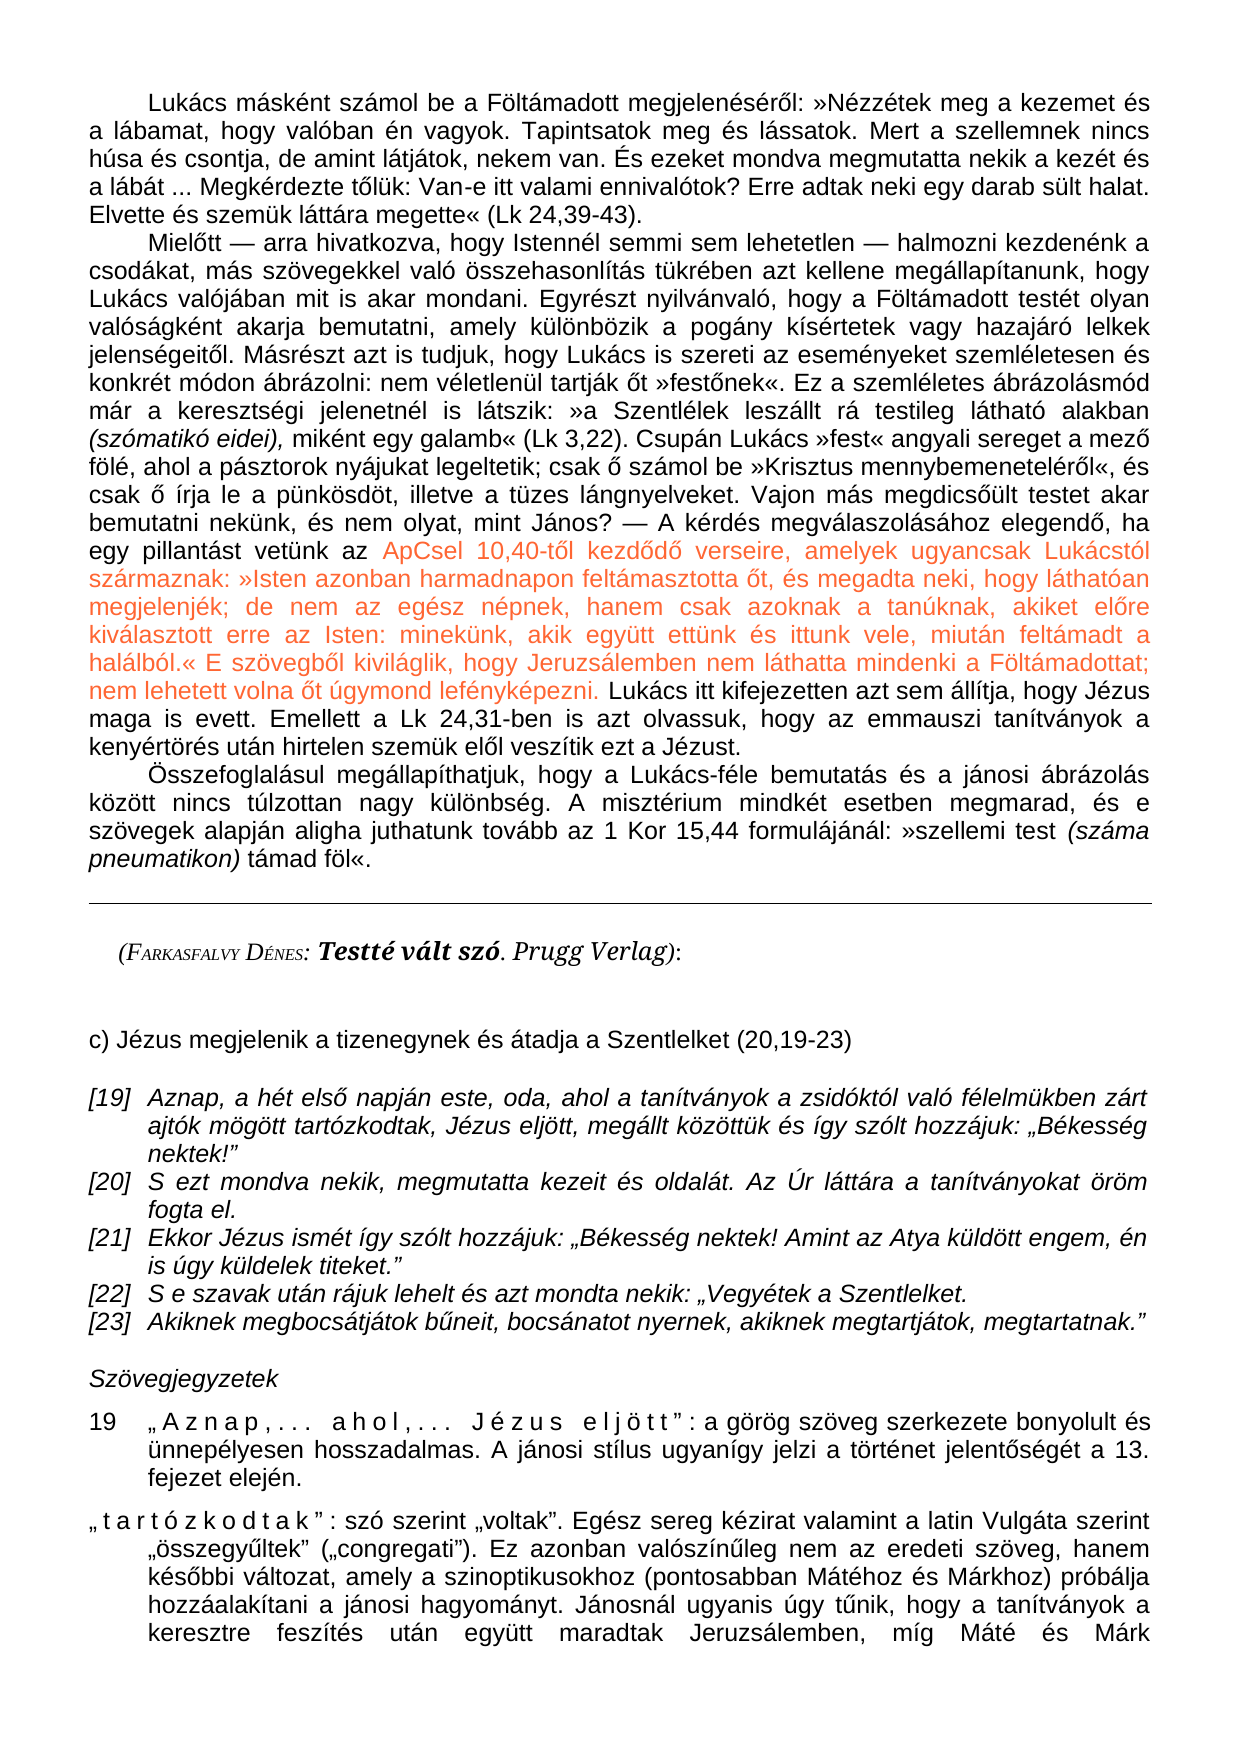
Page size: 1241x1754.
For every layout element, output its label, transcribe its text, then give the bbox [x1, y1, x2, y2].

text Mielőtt — arra hivatkozva, hogy Istennél semmi sem lehetetlen — halmozni kezdenénk a csodákat, más szövegekkel való összehasonlítás tükrében azt kellene megállapítanunk, hogy Lukács valójában mit is akar mondani. Egyrészt nyilvánvaló, hogy a Föltámadott testét olyan valóságként akarja bemutatni, amely különbözik a pogány kísértetek vagy hazajáró lelkek jelenségeitől. Másrészt azt is tudjuk, hogy Lukács is szereti az eseményeket szemléletesen és konkrét módon ábrázolni: nem véletlenül tartják őt »festőnek«. Ez a szemléletes ábrázolásmód már a keresztségi jelenetnél is látszik: »a Szentlélek leszállt rá testileg látható alakban (szómatikó eidei), miként egy galamb« (Lk 3,22). Csupán Lukács »fest« angyali sereget a mező fölé, ahol a pásztorok nyájukat legeltetik; csak ő számol be »Krisztus mennybemeneteléről«, és csak ő írja le a pünkösdöt, illetve a tüzes lángnyelveket. Vajon más megdicsőült testet akar bemutatni nekünk, és nem olyat, mint János? — A kérdés megválaszolásához elegendő, ha egy pillantást vetünk az ApCsel 10,40-től kezdődő verseire, amelyek ugyancsak Lukácstól származnak: »Isten azonban harmadnapon feltámasztotta őt, és megadta neki, hogy láthatóan megjelenjék; de nem az egész népnek, hanem csak azoknak a tanúknak, akiket előre kiválasztott erre az Isten: minekünk, akik együtt ettünk és ittunk vele, miután feltámadt a halálból.« E szövegből kiviláglik, hogy Jeruzsálemben nem láthatta mindenki a Föltámadottat; nem lehetett volna őt úgymond lefényképezni. Lukács itt kifejezetten azt sem állítja, hogy Jézus maga is evett. Emellett a Lk 24,31-ben is azt olvassuk, hogy az emmauszi tanítványok a kenyértörés után hirtelen szemük elől veszítik ezt a Jézust. [88, 229, 1152, 761]
text [19] Aznap, a hét első napján este, oda, ahol a tanítványok a zsidóktól való félelmükben zárt ajtók mögött tartózkodtak, Jézus eljött, megállt közöttük és így szólt hozzájuk: „Békesség nektek!” [88, 1083, 1152, 1168]
text (Farkasfalvy Dénes: Testté vált szó. Prugg Verlag): [88, 904, 1152, 997]
text [22] S e szavak után rájuk lehelt és azt mondta nekik: „Vegyétek a Szentlelket. [88, 1280, 1152, 1308]
text Összefoglalásul megállapíthatjuk, hogy a Lukács-féle bemutatás és a jánosi ábrázolás között nincs túlzottan nagy különbség. A misztérium mindkét esetben megmarad, és e szövegek alapján aligha juthatunk tovább az 1 Kor 15,44 formulájánál: »szellemi test (száma pneumatikon) támad föl«. [88, 761, 1152, 873]
text [23] Akiknek megbocsátjátok bűneit, bocsánatot nyernek, akiknek megtartjátok, megtartatnak.” [88, 1308, 1152, 1336]
text Lukács másként számol be a Föltámadott megjelenéséről: »Nézzétek meg a kezemet és a lábamat, hogy valóban én vagyok. Tapintsatok meg és lássatok. Mert a szellemnek nincs húsa és csontja, de amint látjátok, nekem van. És ezeket mondva megmutatta nekik a kezét és a lábát ... Megkérdezte tőlük: Van‑e itt valami ennivalótok? Erre adtak neki egy darab sült halat. Elvette és szemük láttára megette« (Lk 24,39-43). [88, 88, 1152, 229]
text [21] Ekkor Jézus ismét így szólt hozzájuk: „Békesség nektek! Amint az Atya küldött engem, én is úgy küldelek titeket.” [88, 1224, 1152, 1280]
text „tartózkodtak”: szó szerint „voltak”. Egész sereg kézirat valamint a latin Vulgáta szerint „összegyűltek” („congregati”). Ez azonban valószínűleg nem az eredeti szöveg, hanem későbbi változat, amely a szinoptikusokhoz (pontosabban Mátéhoz és Márkhoz) próbálja hozzáalakítani a jánosi hagyományt. Jánosnál ugyanis úgy tűnik, hogy a tanítványok a keresztre feszítés után együtt maradtak Jeruzsálemben, míg Máté és Márk [88, 1507, 1152, 1647]
text [20] S ezt mondva nekik, megmutatta kezeit és oldalát. Az Úr láttára a tanítványokat öröm fogta el. [88, 1168, 1152, 1224]
text c) Jézus megjelenik a tizenegynek és átadja a Szentlelket (20,19-23) [88, 1026, 1152, 1054]
text 19 „Aznap,... ahol,... Jézus eljött”: a görög szöveg szerkezete bonyolult és ünnepélyesen hosszadalmas. A jánosi stílus ugyanígy jelzi a történet jelentőségét a 13. fejezet elején. [88, 1408, 1152, 1492]
text Szövegjegyzetek [88, 1365, 1152, 1393]
